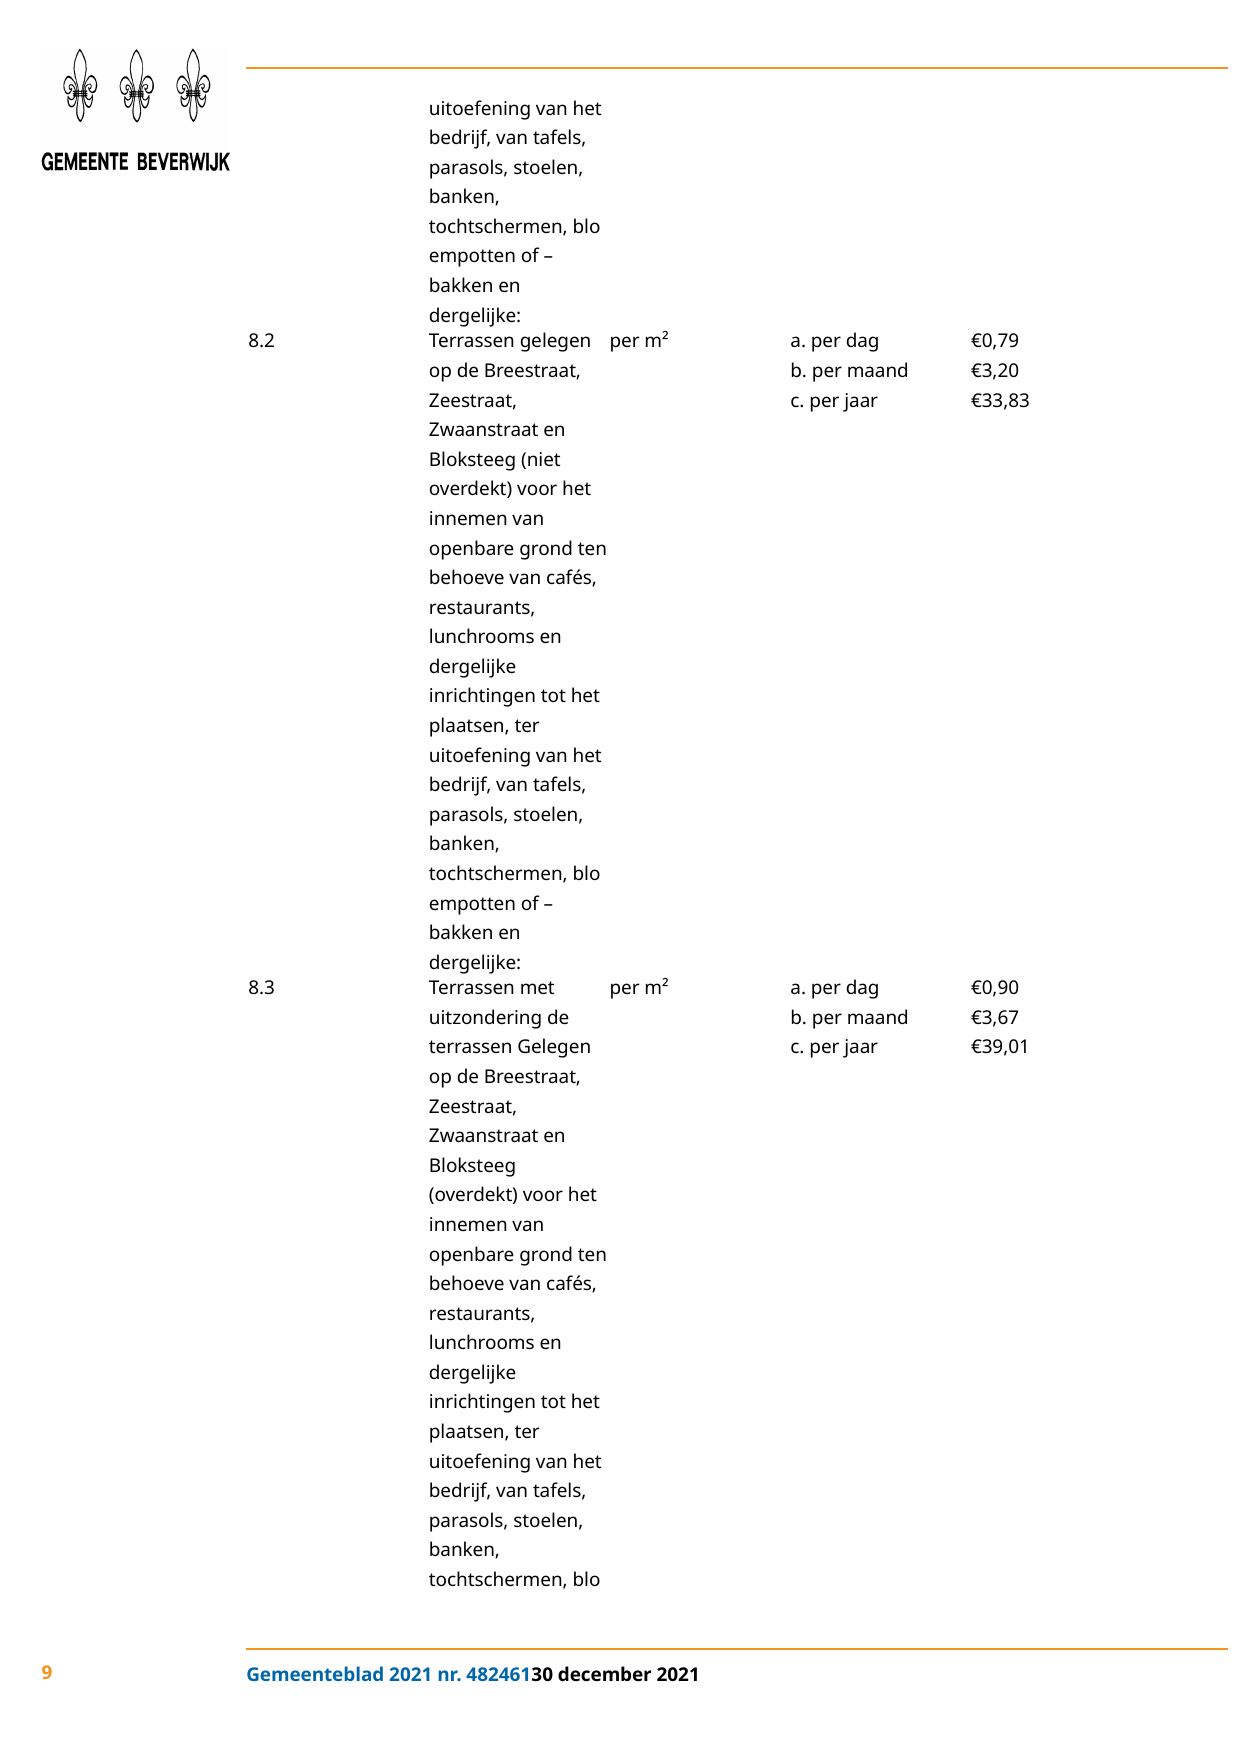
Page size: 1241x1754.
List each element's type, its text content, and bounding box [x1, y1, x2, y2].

table_cell [609, 95, 790, 328]
table_cell €0,79 €3,20 €33,83 [971, 328, 1152, 974]
table_cell [790, 95, 971, 328]
table_cell a. per dag b. per maand c. per jaar [790, 975, 971, 1592]
table_cell per m² [609, 975, 790, 1592]
table_cell 8.3 [248, 975, 429, 1592]
picture [41, 47, 231, 172]
table_cell a. per dag b. per maand c. per jaar [790, 328, 971, 974]
table_cell [971, 95, 1152, 328]
table_cell 8.2 [248, 328, 429, 974]
table_cell per m² [609, 328, 790, 974]
table_cell €0,90 €3,67 €39,01 [971, 975, 1152, 1592]
table_cell Terrassen gelegen op de Breestraat, Zeestraat, Zwaanstraat en Bloksteeg (niet overdekt) voor het innemen van openbare grond ten behoeve van cafés, restaurants, lunchrooms en dergelijke inrichtingen tot het plaatsen, ter uitoefening van het bedrijf, van tafels, parasols, stoelen, banken, tochtschermen, bloempotten of –bakken en dergelijke: [429, 328, 609, 974]
table_cell [248, 95, 429, 328]
table_cell uitoefening van het bedrijf, van tafels, parasols, stoelen, banken, tochtschermen, bloempotten of –bakken en dergelijke: [429, 95, 609, 328]
table_cell Terrassen met uitzondering de terrassen Gelegen op de Breestraat, Zeestraat, Zwaanstraat en Bloksteeg (overdekt) voor het innemen van openbare grond ten behoeve van cafés, restaurants, lunchrooms en dergelijke inrichtingen tot het plaatsen, ter uitoefening van het bedrijf, van tafels, parasols, stoelen, banken, tochtschermen, blo [429, 975, 609, 1592]
